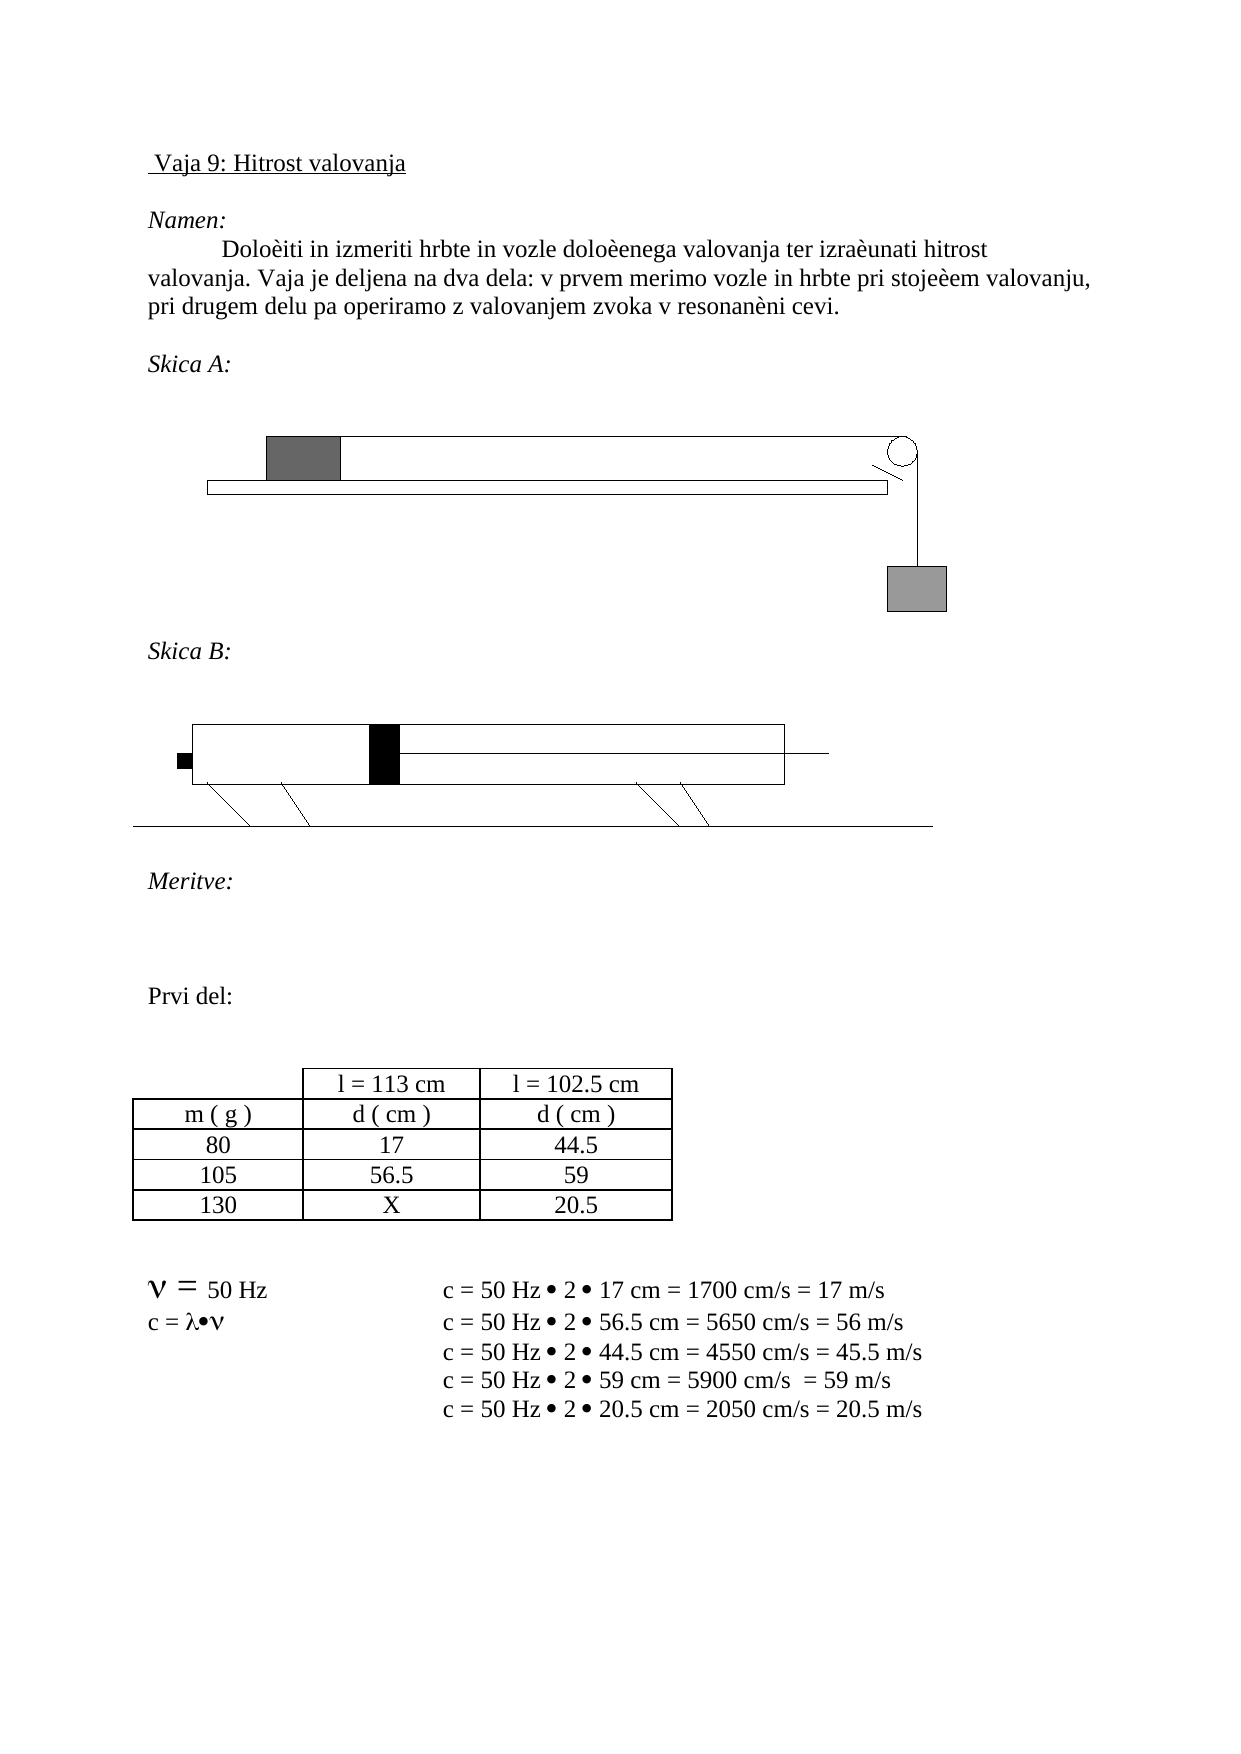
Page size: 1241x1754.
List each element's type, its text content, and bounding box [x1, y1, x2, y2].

text c = 50 Hz  2  20.5 cm = 2050 cm/s = 20.5 m/s [148, 1394, 1093, 1423]
table_header [133, 1068, 302, 1098]
text c = 50 Hz  2  59 cm = 5900 cm/s = 59 m/s [148, 1365, 1093, 1394]
text c =  c = 50 Hz  2  56.5 cm = 5650 cm/s = 56 m/s [148, 1307, 1093, 1337]
table_cell 56.5 [304, 1160, 479, 1189]
table_cell 20.5 [481, 1191, 671, 1219]
table_cell d ( cm ) [304, 1100, 479, 1128]
text Vaja 9: Hitrost valovanja [148, 148, 1093, 176]
text Skica A: [148, 349, 1093, 378]
table_header l = 113 cm [304, 1069, 479, 1098]
text  = 50 Hz c = 50 Hz  2  17 cm = 1700 cm/s = 17 m/s [148, 1264, 1093, 1307]
table_cell m ( g ) [134, 1100, 302, 1128]
text Doloèiti in izmeriti hrbte in vozle doloèenega valovanja ter izraèunati hitrost valovanja. Vaja je deljena na dva dela: v prvem merimo vozle in hrbte pri stojeèem valovanju, pri drugem delu pa operiramo z valovanjem zvoka v resonanèni cevi. [148, 234, 1093, 320]
text c = 50 Hz  2  44.5 cm = 4550 cm/s = 45.5 m/s [148, 1337, 1093, 1365]
table_cell d ( cm ) [481, 1100, 671, 1128]
table_cell 130 [134, 1191, 302, 1219]
text Meritve: [148, 866, 1093, 895]
table_cell 17 [304, 1130, 479, 1158]
text Skica B: [148, 636, 1093, 665]
table_cell X [304, 1191, 479, 1219]
table_header l = 102.5 cm [481, 1069, 671, 1098]
text Namen: [148, 205, 1093, 234]
table_cell 105 [134, 1160, 302, 1189]
table_cell 59 [481, 1160, 671, 1189]
table_cell 44.5 [481, 1130, 671, 1158]
text Prvi del: [148, 981, 1093, 1010]
table_cell 80 [134, 1130, 302, 1158]
